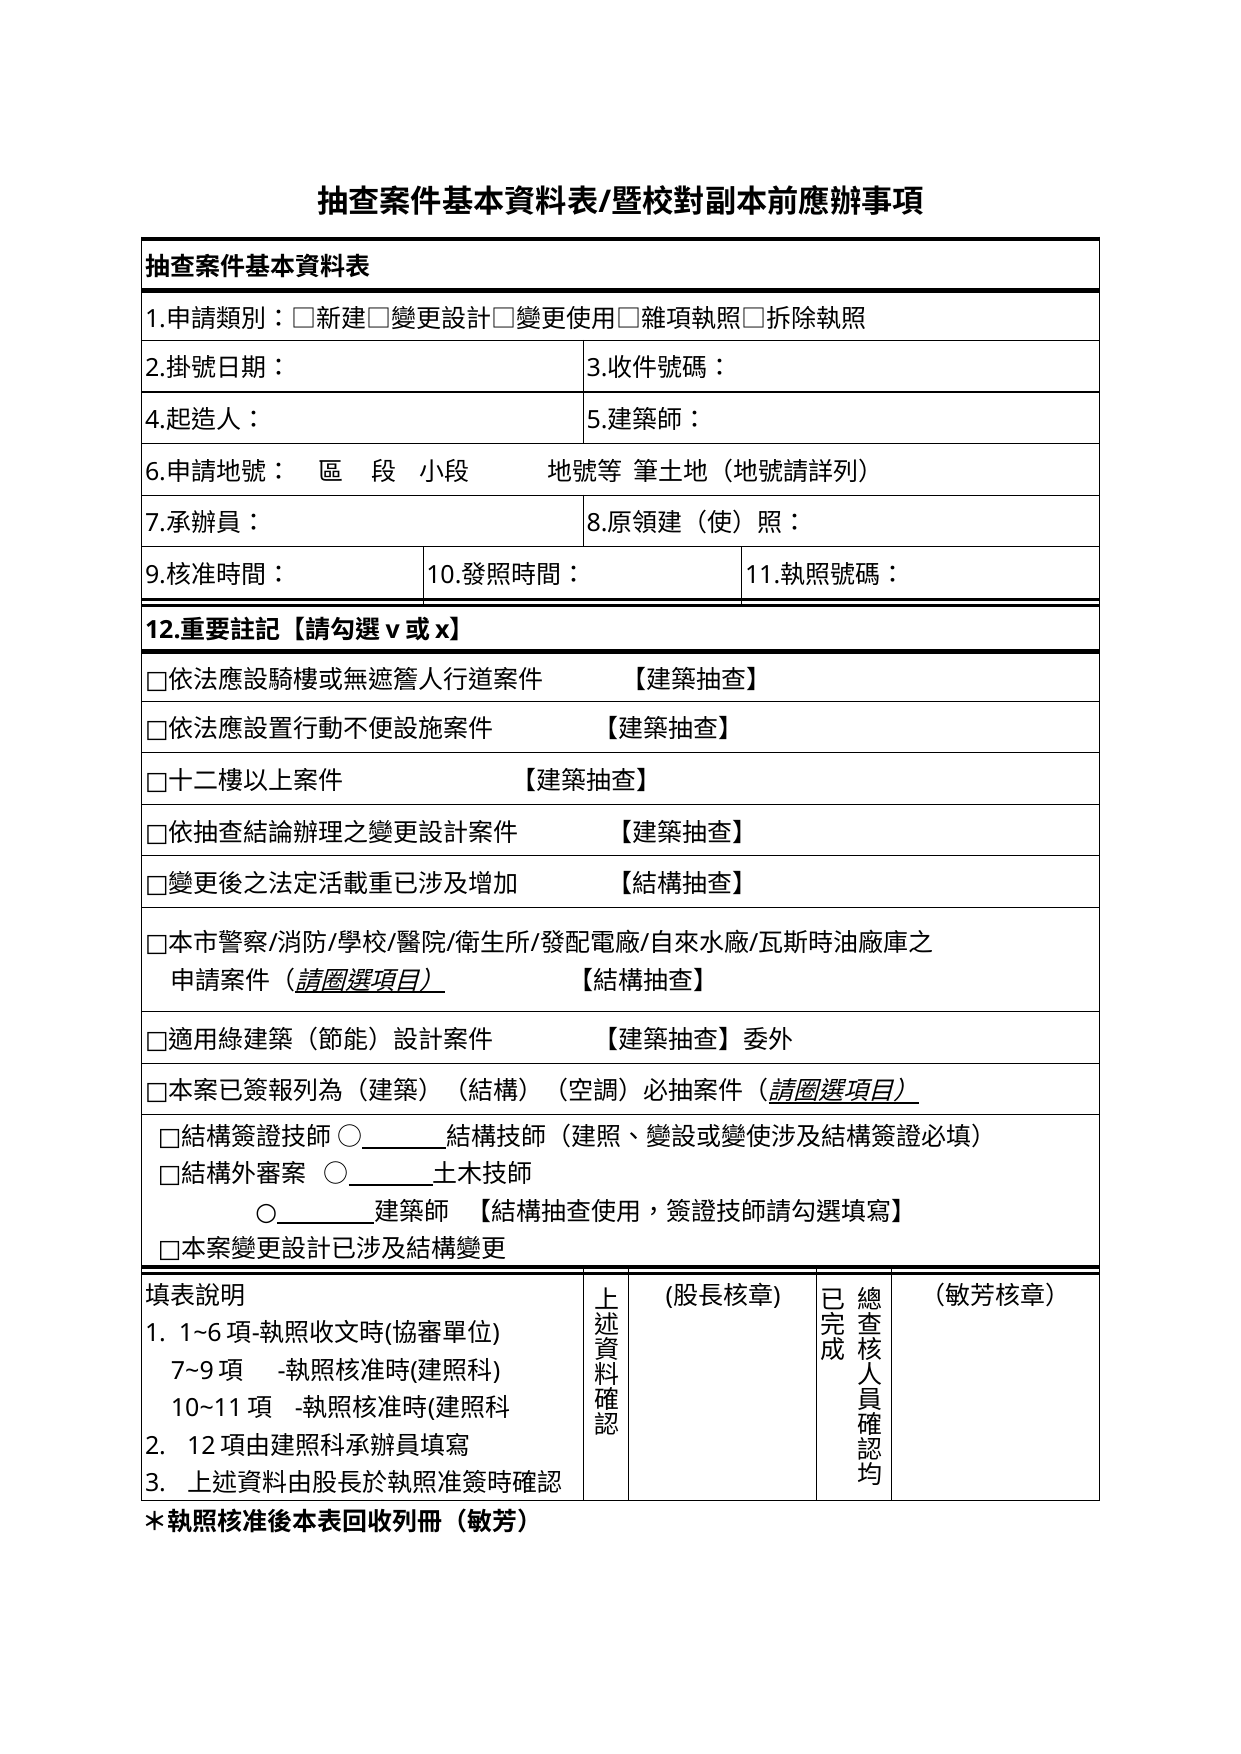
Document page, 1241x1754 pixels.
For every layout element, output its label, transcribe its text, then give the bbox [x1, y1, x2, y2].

table_cell □變更後之法定活載重已涉及增加 【結構抽查】 [142, 856, 1099, 907]
table_cell 12.重要註記【請勾選v或x】 [142, 607, 1099, 649]
table_cell 3.收件號碼： [584, 341, 1099, 391]
table_cell □本案已簽報列為（建築）（結構）（空調）必抽案件（請圈選項目） [142, 1064, 1099, 1114]
table_cell 8.原領建（使）照： [584, 496, 1099, 546]
table_cell 1.申請類別：□新建□變更設計□變更使用□雜項執照□拆除執照 [142, 293, 1099, 340]
table_cell □依抽查結論辦理之變更設計案件 【建築抽查】 [142, 805, 1099, 855]
table_cell (股長核章) [629, 1275, 816, 1500]
table_cell （敏芳核章） [892, 1275, 1099, 1500]
table_cell □結構簽證技師 ○ 結構技師（建照、變設或變使涉及結構簽證必填） □結構外審案 ○ 土木技師 ○ 建築師 【結構抽查使用，簽證技師請勾選填寫】 □本案變更設計已涉及結構變更 [142, 1115, 1099, 1265]
table_cell 7.承辦員： [142, 496, 583, 546]
table_cell 2.掛號日期： [142, 341, 583, 391]
table_cell 10.發照時間： [424, 547, 741, 598]
table_cell 填表說明 1. 1~6項-執照收文時(協審單位) 7~9項 -執照核准時(建照科) 10~11項 -執照核准時(建照科 12項由建照科承辦員填寫 上述資料由股長於執照准簽時確認 [142, 1275, 583, 1500]
table_cell 上述資料確認 [584, 1275, 628, 1500]
table_cell 11.執照號碼： [742, 547, 1099, 598]
table_cell 4.起造人： [142, 393, 583, 443]
table_cell 9.核准時間： [142, 547, 423, 598]
text 抽查案件基本資料表/暨校對副本前應辦事項 [142, 162, 1098, 237]
table_header 抽查案件基本資料表 [142, 241, 1099, 288]
table_cell 總查核人員確認均已完成 [817, 1275, 891, 1500]
table_cell 5.建築師： [584, 393, 1099, 443]
text ＊執照核准後本表回收列冊（敏芳） [142, 1501, 1098, 1538]
table_cell □適用綠建築（節能）設計案件 【建築抽查】委外 [142, 1012, 1099, 1063]
table_cell 6.申請地號： 區 段 小段 地號等 筆土地（地號請詳列） [142, 444, 1099, 494]
table_cell □依法應設置行動不便設施案件 【建築抽查】 [142, 702, 1099, 752]
table_cell □依法應設騎樓或無遮簷人行道案件 【建築抽查】 [142, 654, 1099, 701]
table_cell □十二樓以上案件 【建築抽查】 [142, 753, 1099, 804]
table_cell □本市警察/消防/學校/醫院/衛生所/發配電廠/自來水廠/瓦斯時油廠庫之 申請案件（請圈選項目） 【結構抽查】 [142, 908, 1099, 1011]
